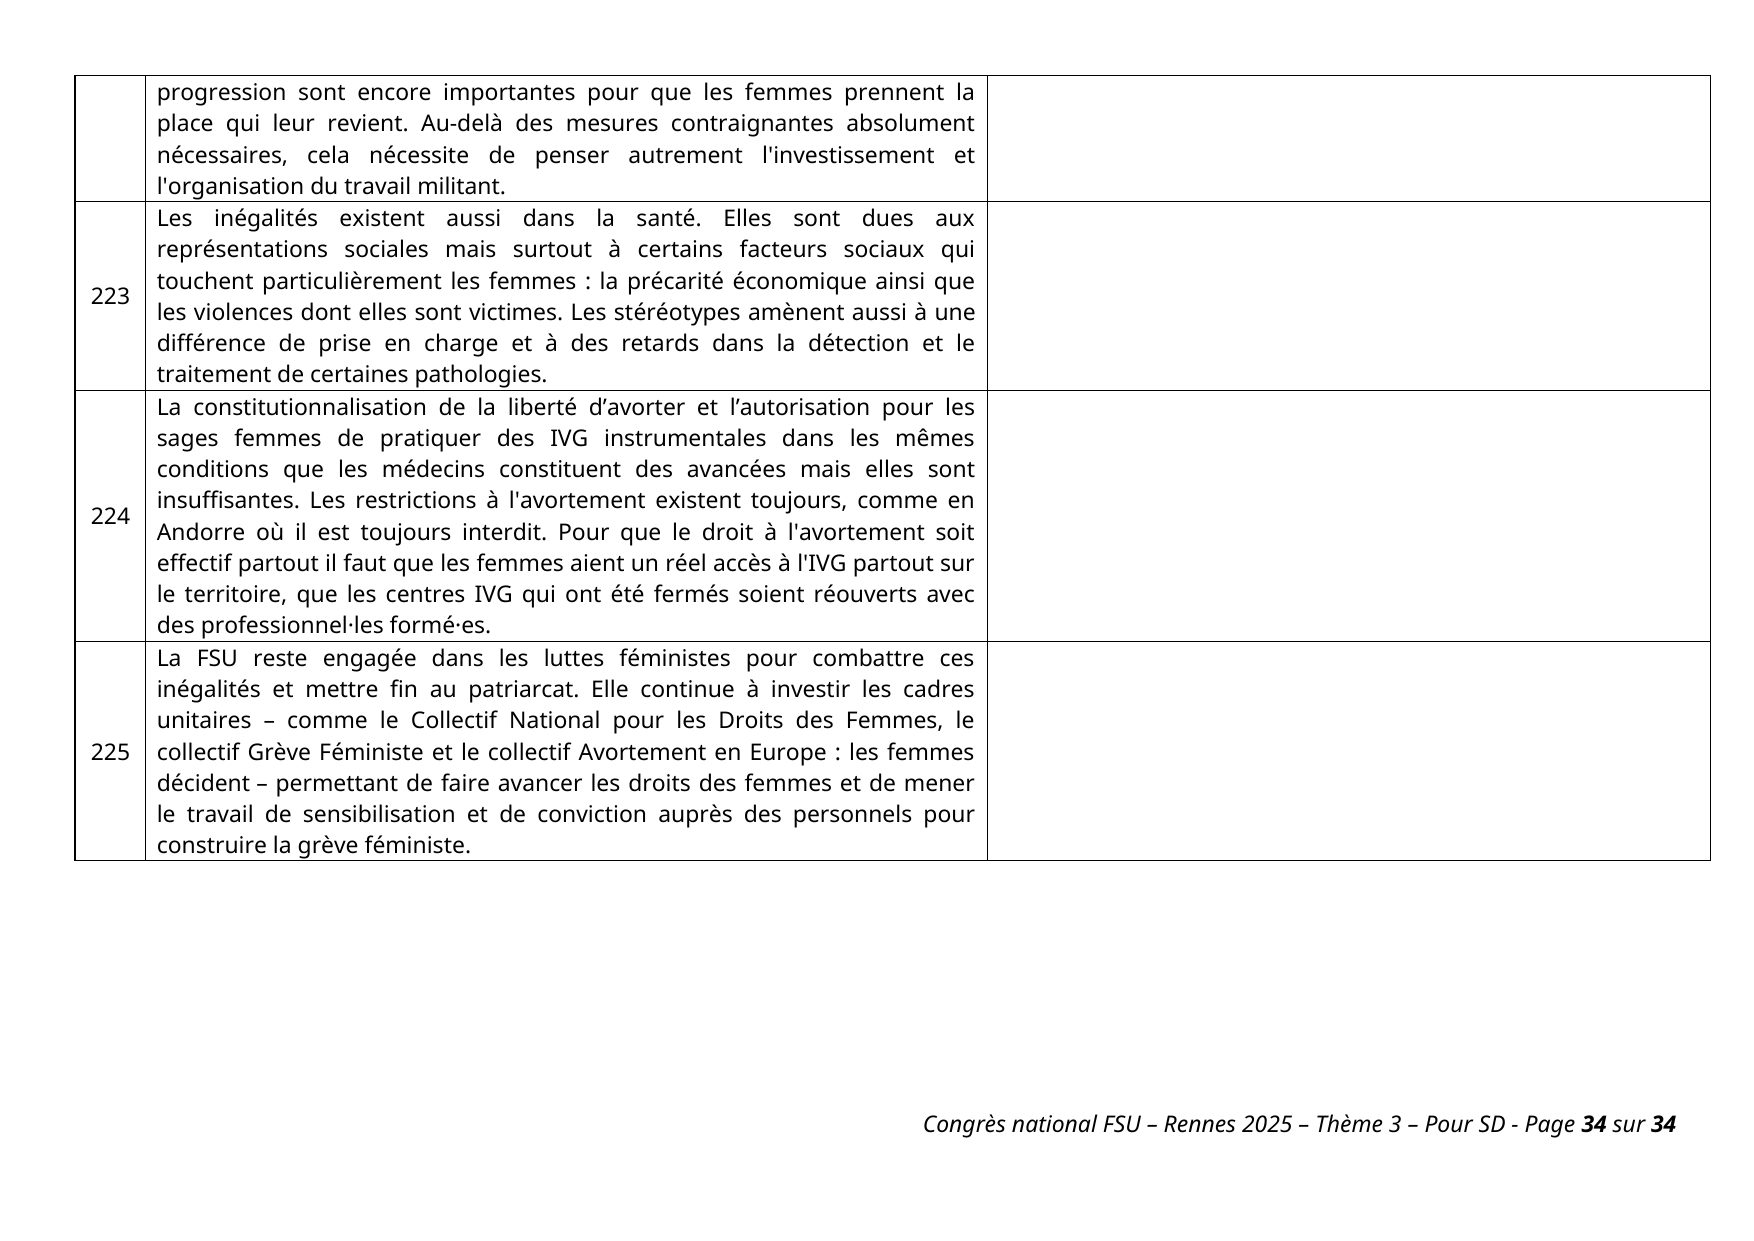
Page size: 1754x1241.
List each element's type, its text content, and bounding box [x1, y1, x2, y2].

table_cell Les inégalités existent aussi dans la santé. Elles sont dues aux représentations sociales mais surtout à certains facteurs sociaux qui touchent particulièrement les femmes : la précarité économique ainsi que les violences dont elles sont victimes. Les stéréotypes amènent aussi à une différence de prise en charge et à des retards dans la détection et le traitement de certaines pathologies. [146, 202, 987, 389]
table_cell progression sont encore importantes pour que les femmes prennent la place qui leur revient. Au-delà des mesures contraignantes absolument nécessaires, cela nécessite de penser autrement l'investissement et l'organisation du travail militant. [146, 76, 987, 201]
table_cell [988, 642, 1710, 860]
table_cell 223 [76, 202, 145, 389]
table_cell [988, 391, 1710, 641]
table_cell [988, 76, 1710, 201]
table_cell La constitutionnalisation de la liberté d’avorter et l’autorisation pour les sages femmes de pratiquer des IVG instrumentales dans les mêmes conditions que les médecins constituent des avancées mais elles sont insuffisantes. Les restrictions à l'avortement existent toujours, comme en Andorre où il est toujours interdit. Pour que le droit à l'avortement soit effectif partout il faut que les femmes aient un réel accès à l'IVG partout sur le territoire, que les centres IVG qui ont été fermés soient réouverts avec des professionnel·les formé·es. [146, 391, 987, 641]
table_cell 225 [76, 642, 145, 860]
table_cell [988, 202, 1710, 389]
table_cell 224 [76, 391, 145, 641]
table_cell [76, 76, 145, 201]
table_cell La FSU reste engagée dans les luttes féministes pour combattre ces inégalités et mettre fin au patriarcat. Elle continue à investir les cadres unitaires – comme le Collectif National pour les Droits des Femmes, le collectif Grève Féministe et le collectif Avortement en Europe : les femmes décident – permettant de faire avancer les droits des femmes et de mener le travail de sensibilisation et de conviction auprès des personnels pour construire la grève féministe. [146, 642, 987, 860]
